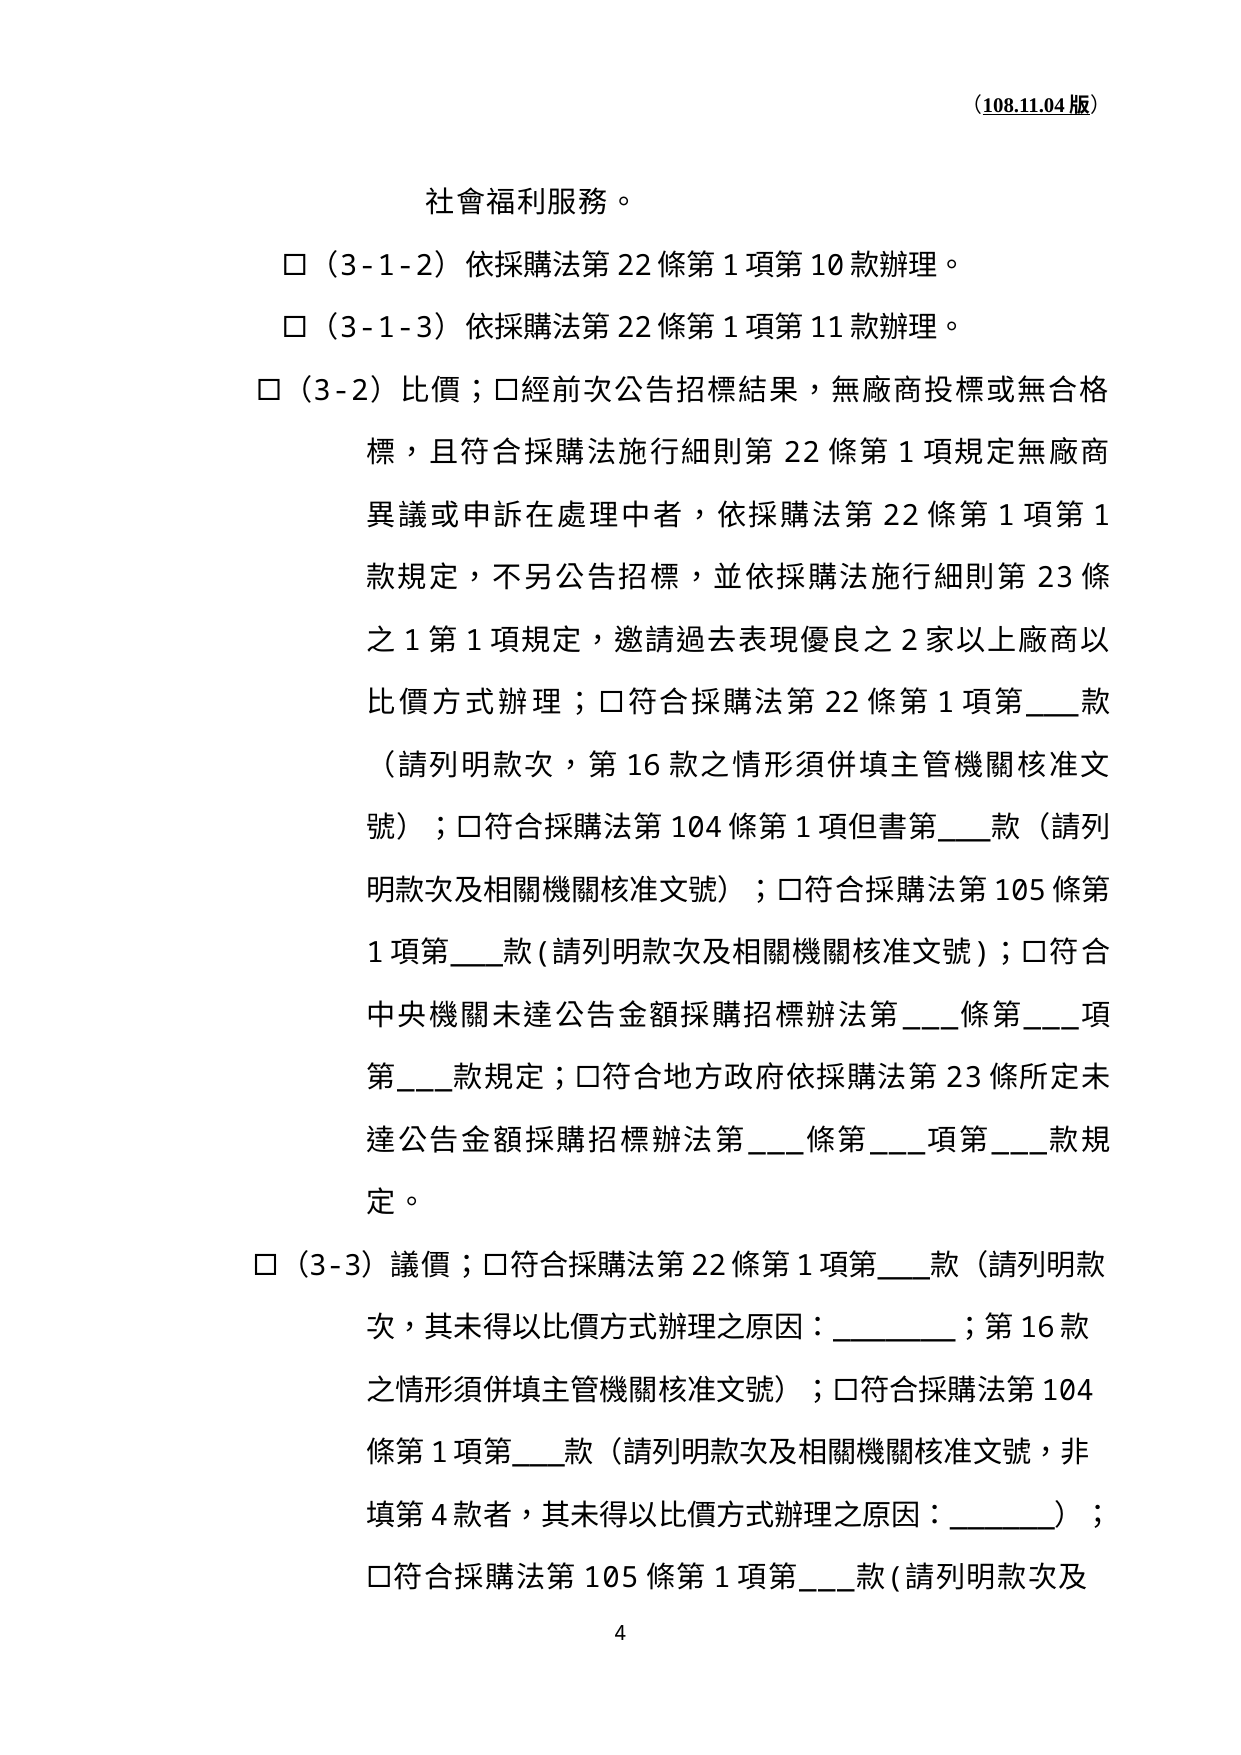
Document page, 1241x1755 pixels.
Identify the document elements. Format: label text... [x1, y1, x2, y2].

text （3-3）議價；符合採購法第22條第1項第___款（請列明款次，其未得以比價方式辦理之原因：_______；第16款之情形須併填主管機關核准文號）；符合採購法第104條第1項第___款（請列明款次及相關機關核准文號，非填第4款者，其未得以比價方式辦理之原因：______）；符合採購法第105條第1項第___款(請列明款次及相關機關核准文號，填第1款或第2款者，其未得以比價方式辦理之原因：______)；符合中央機關未達公告金額採購招標辦法第___條第___項第___款規定（其未得以比價方式辦理之原因：_______）；符合地方政府依採購法第23條所定未達公告金額採購招標辦法第___條第___項第___款規定。 [130, 1221, 1110, 1596]
text （3-1-2）依採購法第22條第1項第10款辦理。 [130, 221, 1110, 283]
text （3-1-3）依採購法第22條第1項第11款辦理。 [130, 283, 1110, 346]
text 社會福利服務。 [121, 158, 1110, 221]
text （3-2）比價；經前次公告招標結果，無廠商投標或無合格標，且符合採購法施行細則第22條第1項規定無廠商異議或申訴在處理中者，依採購法第22條第1項第1款規定，不另公告招標，並依採購法施行細則第23條之1第1項規定，邀請過去表現優良之2家以上廠商以比價方式辦理；符合採購法第22條第1項第___款（請列明款次，第16款之情形須併填主管機關核准文號）；符合採購法第104條第1項但書第___款（請列明款次及相關機關核准文號）；符合採購法第105條第1項第___款(請列明款次及相關機關核准文號)；符合中央機關未達公告金額採購招標辦法第___條第___項第___款規定；符合地方政府依採購法第23條所定未達公告金額採購招標辦法第___條第___項第___款規定。 [130, 346, 1110, 1221]
